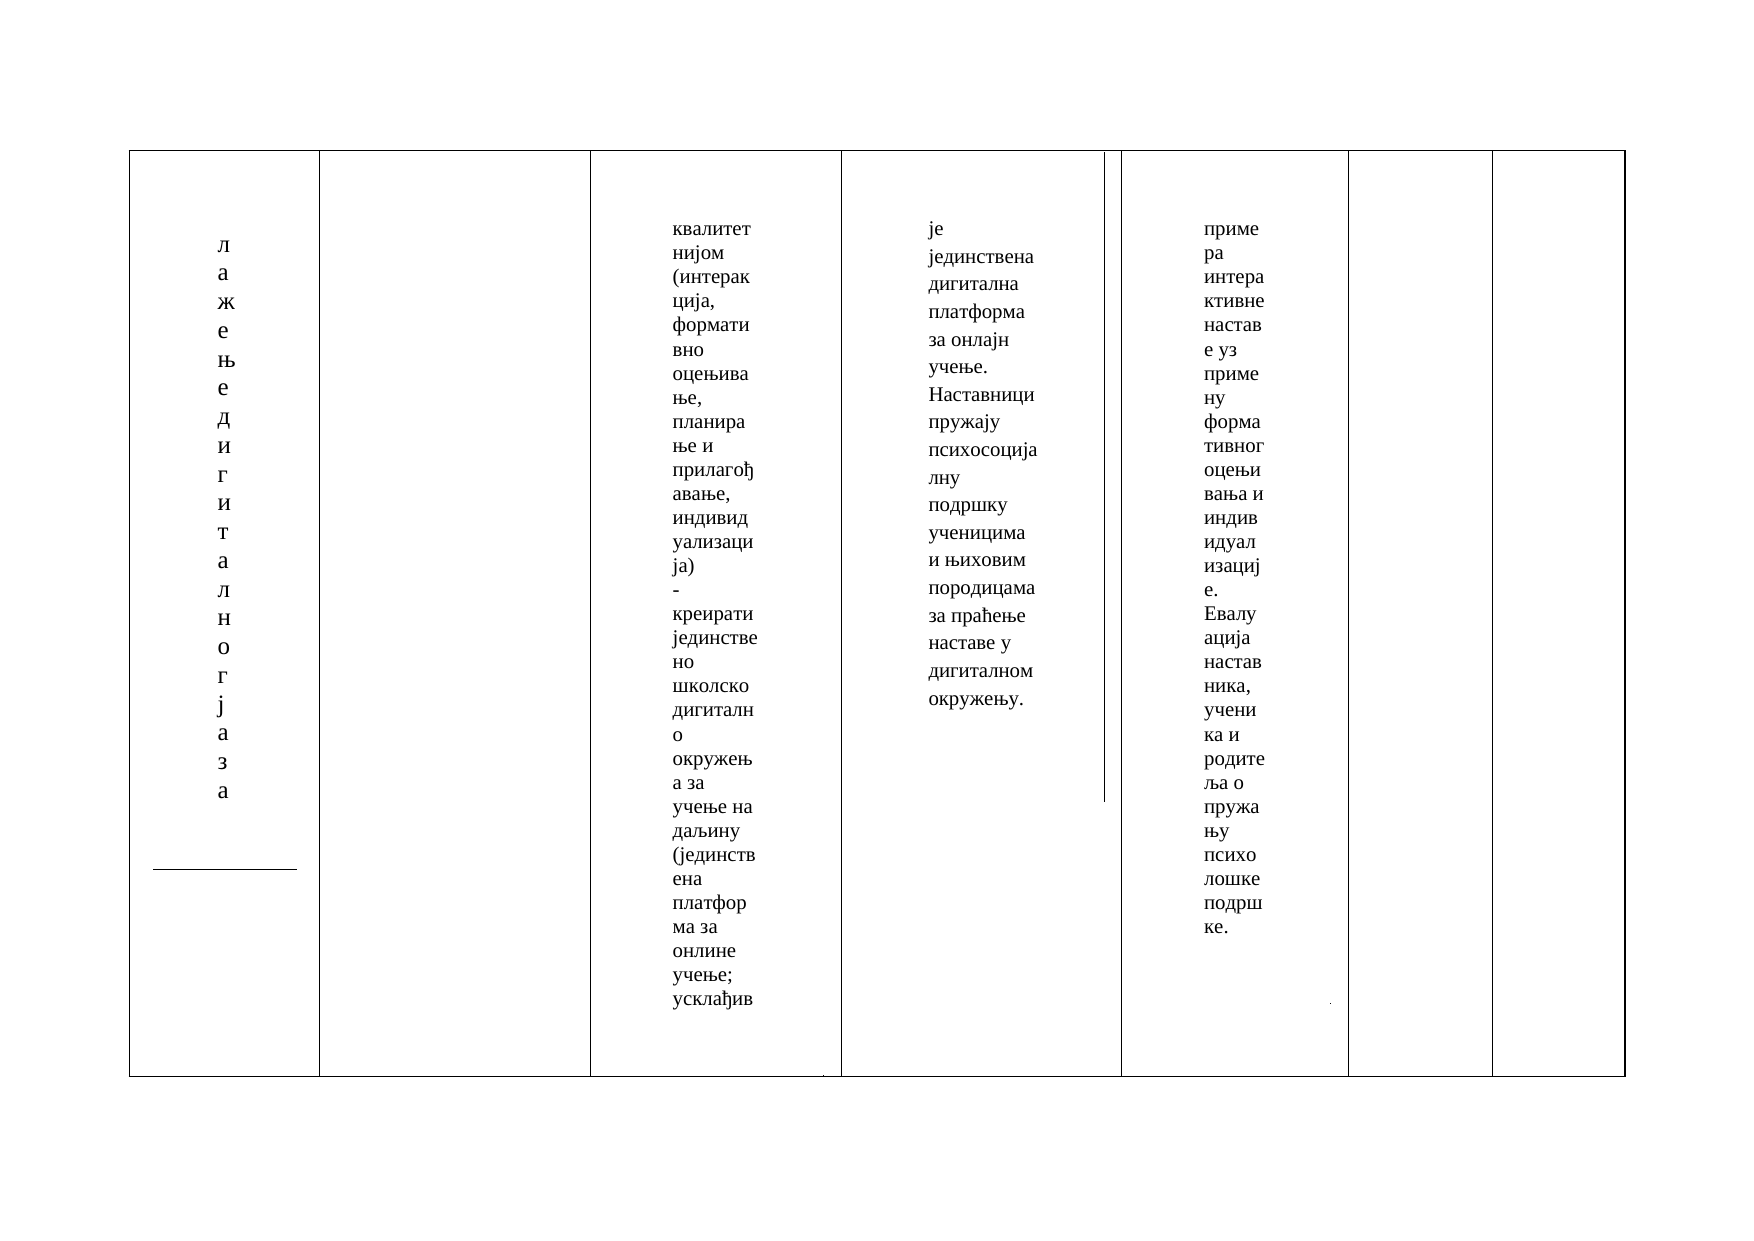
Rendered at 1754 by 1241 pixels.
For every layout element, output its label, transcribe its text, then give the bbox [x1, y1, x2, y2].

table_cell [824, 151, 841, 1076]
table_cell [320, 151, 590, 1076]
table_cell је јединствена дигитална платформа за онлајн учење. Наставници пружају психосоцијалну подршку ученицима и њиховим породицама за праћење наставе у дигиталном окружењу. [842, 151, 1121, 1076]
table_cell примера интерактивне наставе уз примену формативног оцењивања и индивидуализације. Евалуација наставника, ученика и родитеља о пружању психолошке подршке. [1122, 151, 1348, 1076]
table_cell лажење дигиталног јаза [130, 151, 319, 1076]
table_cell [591, 151, 607, 1076]
table_cell квалитетнијом (интеракција, формативно оцењивање, планирање и прилагођавање, индивидуализација) -креирати јединствено школско дигитално окружења за учење на даљину (јединствена платформа за онлине учење; усклађив [608, 152, 823, 1075]
table_cell [1493, 151, 1624, 1076]
table_cell [1349, 151, 1492, 1076]
